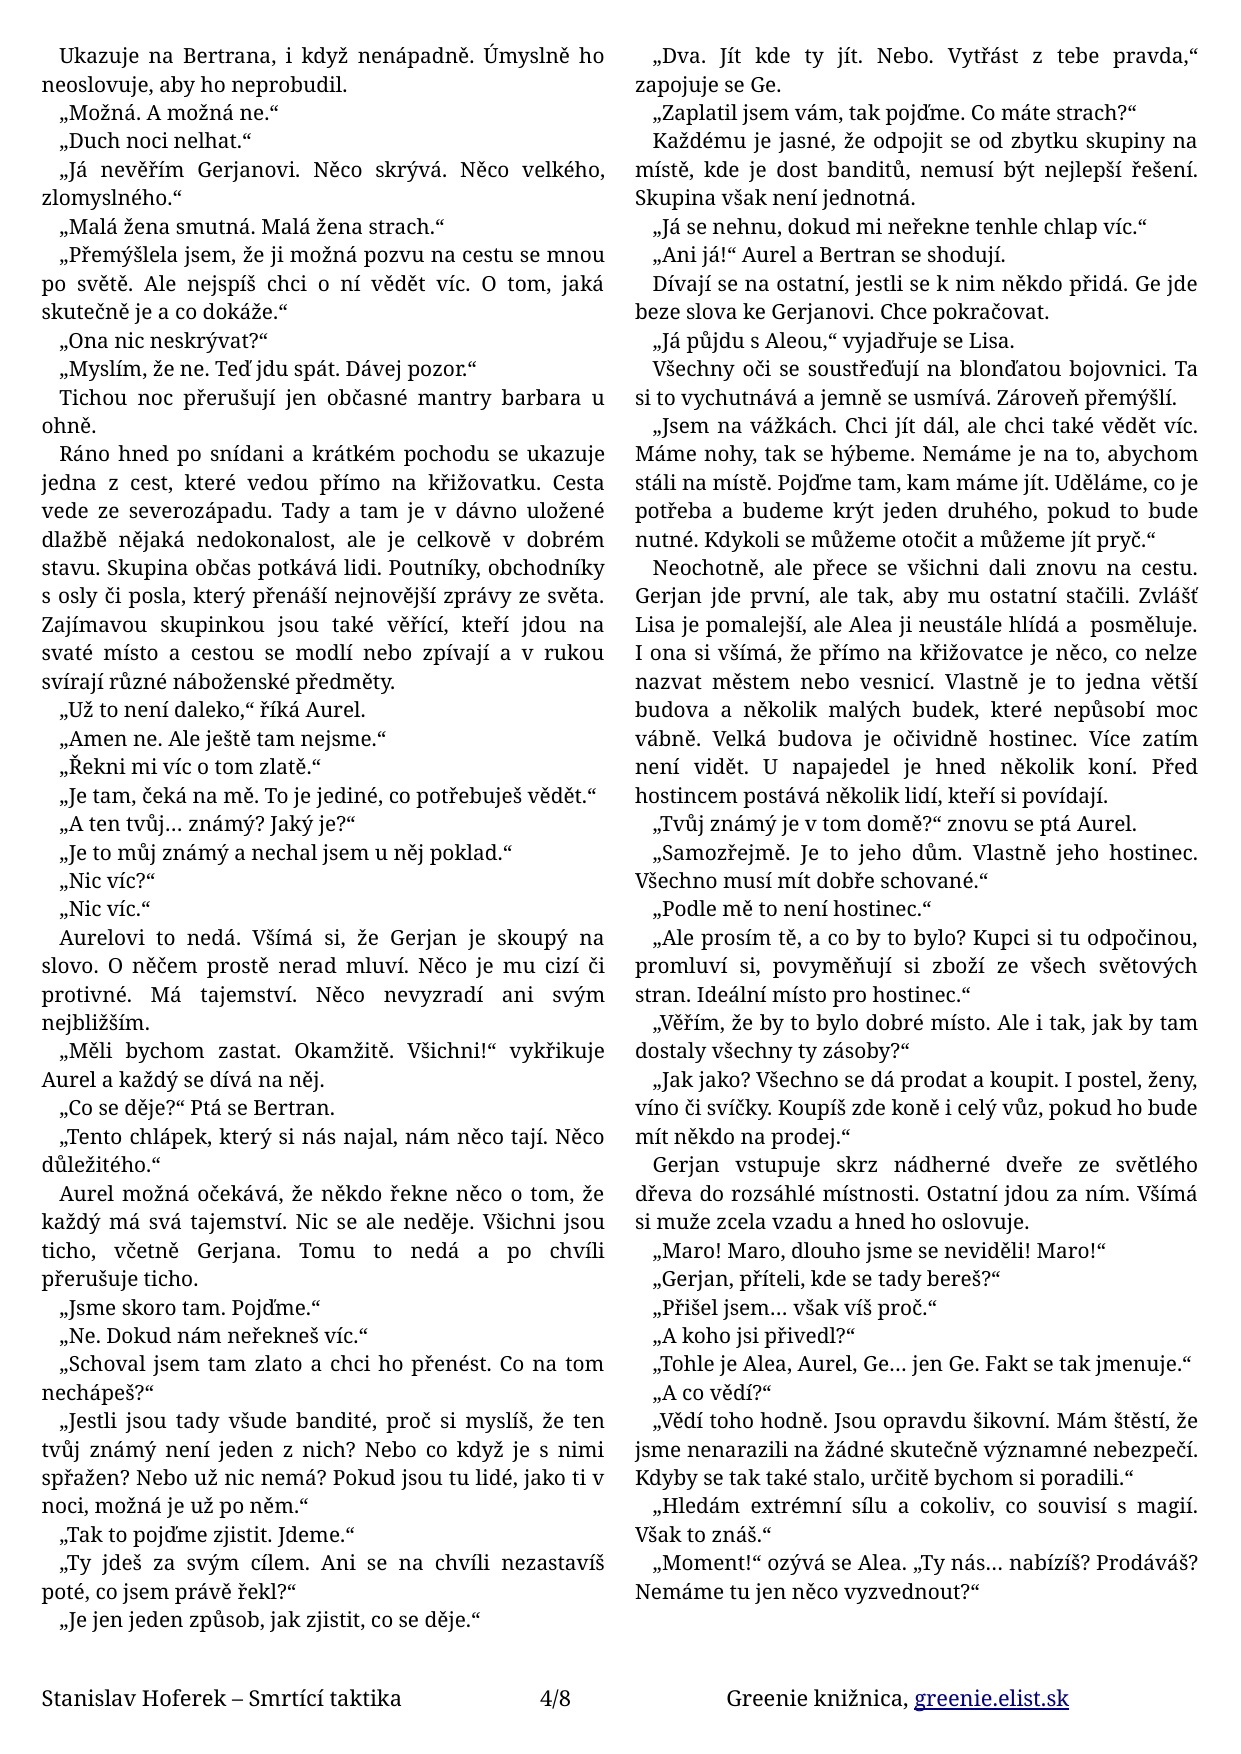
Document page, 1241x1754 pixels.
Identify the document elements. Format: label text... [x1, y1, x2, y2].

text „Jsme skoro tam. Pojďme.“ [41, 1293, 605, 1321]
text „Jestli jsou tady všude bandité, proč si myslíš, že ten tvůj známý není jeden z nich? Nebo co když je s nimi spřažen? Nebo už nic nemá? Pokud jsou tu lidé, jako ti v noci, možná je už po něm.“ [41, 1406, 605, 1520]
text Gerjan vstupuje skrz nádherné dveře ze světlého dřeva do rozsáhlé místnosti. Ostatní jdou za ním. Všímá si muže zcela vzadu a hned ho oslovuje. [635, 1150, 1199, 1236]
text „A koho jsi přivedl?“ [635, 1321, 1199, 1349]
text „Schoval jsem tam zlato a chci ho přenést. Co na tom nechápeš?“ [41, 1349, 605, 1406]
text Dívají se na ostatní, jestli se k nim někdo přidá. Ge jde beze slova ke Gerjanovi. Chce pokračovat. [635, 269, 1199, 326]
text Tichou noc přerušují jen občasné mantry barbara u ohně. [41, 383, 605, 439]
text „Ani já!“ Aurel a Bertran se shodují. [635, 240, 1199, 269]
text „Přišel jsem… však víš proč.“ [635, 1293, 1199, 1321]
text „Možná. A možná ne.“ [41, 98, 605, 127]
text „Řekni mi víc o tom zlatě.“ [41, 752, 605, 781]
text „Duch noci nelhat.“ [41, 127, 605, 155]
text „Tohle je Alea, Aurel, Ge… jen Ge. Fakt se tak jmenuje.“ [635, 1349, 1199, 1378]
text Všechny oči se soustřeďují na blonďatou bojovnici. Ta si to vychutnává a jemně se usmívá. Zároveň přemýšlí. [635, 354, 1199, 411]
text „Nic víc.“ [41, 894, 605, 923]
text „Maro! Maro, dlouho jsme se neviděli! Maro!“ [635, 1236, 1199, 1264]
text „Tak to pojďme zjistit. Jdeme.“ [41, 1520, 605, 1548]
text „Věřím, že by to bylo dobré místo. Ale i tak, jak by tam dostaly všechny ty zásoby?“ [635, 1008, 1199, 1065]
text „Gerjan, příteli, kde se tady bereš?“ [635, 1264, 1199, 1293]
text Ráno hned po snídani a krátkém pochodu se ukazuje jedna z cest, které vedou přímo na křižovatku. Cesta vede ze severozápadu. Tady a tam je v dávno uložené dlažbě nějaká nedokonalost, ale je celkově v dobrém stavu. Skupina občas potkává lidi. Poutníky, obchodníky s osly či posla, který přenáší nejnovější zprávy ze světa. Zajímavou skupinkou jsou také věřící, kteří jdou na svaté místo a cestou se modlí nebo zpívají a v rukou svírají různé náboženské předměty. [41, 439, 605, 695]
text „Já půjdu s Aleou,“ vyjadřuje se Lisa. [635, 326, 1199, 354]
text „A co vědí?“ [635, 1378, 1199, 1406]
text Aurelovi to nedá. Všímá si, že Gerjan je skoupý na slovo. O něčem prostě nerad mluví. Něco je mu cizí či protivné. Má tajemství. Něco nevyzradí ani svým nejbližším. [41, 923, 605, 1037]
text „Zaplatil jsem vám, tak pojďme. Co máte strach?“ [635, 98, 1199, 127]
text „Malá žena smutná. Malá žena strach.“ [41, 212, 605, 240]
text „Já se nehnu, dokud mi neřekne tenhle chlap víc.“ [635, 212, 1199, 240]
text „Přemýšlela jsem, že ji možná pozvu na cestu se mnou po světě. Ale nejspíš chci o ní vědět víc. O tom, jaká skutečně je a co dokáže.“ [41, 240, 605, 326]
text „Tvůj známý je v tom domě?“ znovu se ptá Aurel. [635, 809, 1199, 838]
text „Moment!“ ozývá se Alea. „Ty nás… nabízíš? Prodáváš? Nemáme tu jen něco vyzvednout?“ [635, 1548, 1199, 1605]
text „Měli bychom zastat. Okamžitě. Všichni!“ vykřikuje Aurel a každý se dívá na něj. [41, 1037, 605, 1093]
text „Vědí toho hodně. Jsou opravdu šikovní. Mám štěstí, že jsme nenarazili na žádné skutečně významné nebezpečí. Kdyby se tak také stalo, určitě bychom si poradili.“ [635, 1406, 1199, 1492]
text „Já nevěřím Gerjanovi. Něco skrývá. Něco velkého, zlomyslného.“ [41, 155, 605, 212]
text „Ne. Dokud nám neřekneš víc.“ [41, 1321, 605, 1349]
text „Co se děje?“ Ptá se Bertran. [41, 1093, 605, 1122]
text Ukazuje na Bertrana, i když nenápadně. Úmyslně ho neoslovuje, aby ho neprobudil. [41, 41, 605, 98]
text „Dva. Jít kde ty jít. Nebo. Vytřást z tebe pravda,“ zapojuje se Ge. [635, 41, 1199, 98]
text „Ona nic neskrývat?“ [41, 326, 605, 354]
text „Samozřejmě. Je to jeho dům. Vlastně jeho hostinec. Všechno musí mít dobře schované.“ [635, 838, 1199, 894]
text Neochotně, ale přece se všichni dali znovu na cestu. Gerjan jde první, ale tak, aby mu ostatní stačili. Zvlášť Lisa je pomalejší, ale Alea ji neustále hlídá a posměluje. I ona si všímá, že přímo na křižovatce je něco, co nelze nazvat městem nebo vesnicí. Vlastně je to jedna větší budova a několik malých budek, které nepůsobí moc vábně. Velká budova je očividně hostinec. Více zatím není vidět. U napajedel je hned několik koní. Před hostincem postává několik lidí, kteří si povídají. [635, 553, 1199, 809]
text „Už to není daleko,“ říká Aurel. [41, 695, 605, 724]
text „Amen ne. Ale ještě tam nejsme.“ [41, 724, 605, 752]
text „Nic víc?“ [41, 866, 605, 894]
text „Je jen jeden způsob, jak zjistit, co se děje.“ [41, 1605, 605, 1634]
text „Myslím, že ne. Teď jdu spát. Dávej pozor.“ [41, 354, 605, 383]
text „A ten tvůj… známý? Jaký je?“ [41, 809, 605, 838]
text „Ty jdeš za svým cílem. Ani se na chvíli nezastavíš poté, co jsem právě řekl?“ [41, 1548, 605, 1605]
text „Je to můj známý a nechal jsem u něj poklad.“ [41, 838, 605, 866]
text „Je tam, čeká na mě. To je jediné, co potřebuješ vědět.“ [41, 781, 605, 809]
text „Jak jako? Všechno se dá prodat a koupit. I postel, ženy, víno či svíčky. Koupíš zde koně i celý vůz, pokud ho bude mít někdo na prodej.“ [635, 1065, 1199, 1150]
text „Tento chlápek, který si nás najal, nám něco tají. Něco důležitého.“ [41, 1122, 605, 1179]
text „Podle mě to není hostinec.“ [635, 894, 1199, 923]
text „Jsem na vážkách. Chci jít dál, ale chci také vědět víc. Máme nohy, tak se hýbeme. Nemáme je na to, abychom stáli na místě. Pojďme tam, kam máme jít. Uděláme, co je potřeba a budeme krýt jeden druhého, pokud to bude nutné. Kdykoli se můžeme otočit a můžeme jít pryč.“ [635, 411, 1199, 553]
text „Hledám extrémní sílu a cokoliv, co souvisí s magií. Však to znáš.“ [635, 1492, 1199, 1548]
text Každému je jasné, že odpojit se od zbytku skupiny na místě, kde je dost banditů, nemusí být nejlepší řešení. Skupina však není jednotná. [635, 127, 1199, 212]
text „Ale prosím tě, a co by to bylo? Kupci si tu odpočinou, promluví si, povyměňují si zboží ze všech světových stran. Ideální místo pro hostinec.“ [635, 923, 1199, 1008]
text Aurel možná očekává, že někdo řekne něco o tom, že každý má svá tajemství. Nic se ale neděje. Všichni jsou ticho, včetně Gerjana. Tomu to nedá a po chvíli přerušuje ticho. [41, 1179, 605, 1293]
